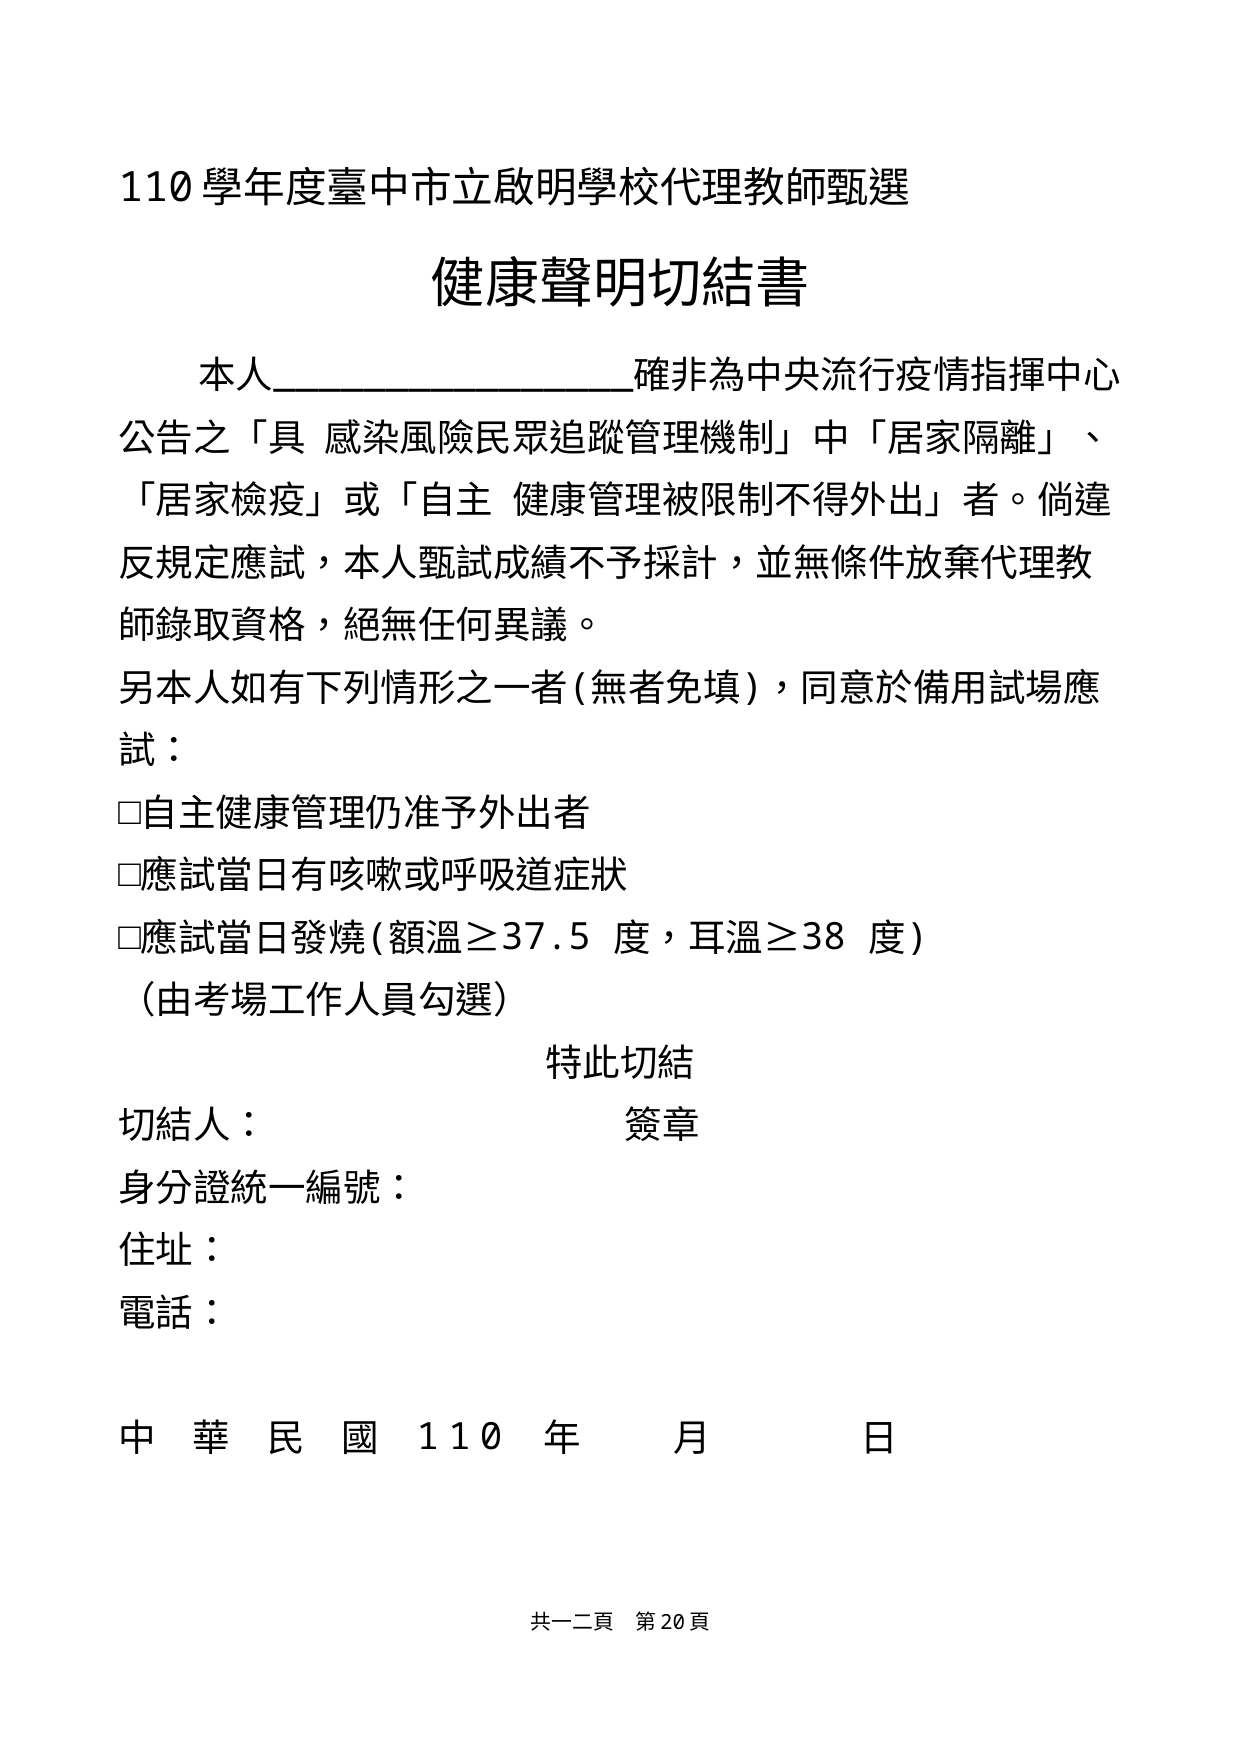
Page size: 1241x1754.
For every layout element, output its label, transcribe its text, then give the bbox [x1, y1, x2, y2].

text □應試當日發燒(額溫≥37.5 度，耳溫≥38 度) [118, 893, 1122, 956]
text □應試當日有咳嗽或呼吸道症狀 [118, 831, 1122, 893]
text 身分證統一編號： [118, 1143, 1122, 1206]
text 特此切結 [118, 1018, 1122, 1081]
text 中 華 民 國 110 年 月 日 [118, 1393, 1122, 1456]
text 110學年度臺中市立啟明學校代理教師甄選 [118, 143, 1122, 206]
text □自主健康管理仍准予外出者 [118, 768, 1122, 831]
text 電話： [118, 1268, 1122, 1331]
text 住址： [118, 1206, 1122, 1268]
text 健康聲明切結書 [118, 206, 1122, 331]
text （由考場工作人員勾選） [118, 956, 1122, 1018]
text 另本人如有下列情形之一者(無者免填)，同意於備用試場應試： [118, 643, 1122, 768]
text 切結人： 簽章 [118, 1081, 1122, 1143]
text 本人________________確非為中央流行疫情指揮中心公告之「具 感染風險民眾追蹤管理機制」中「居家隔離」、「居家檢疫」或「自主 健康管理被限制不得外出」者。倘違反規定應試，本人甄試成績不予採計，並無條件放棄代理教師錄取資格，絕無任何異議。 [118, 331, 1122, 643]
